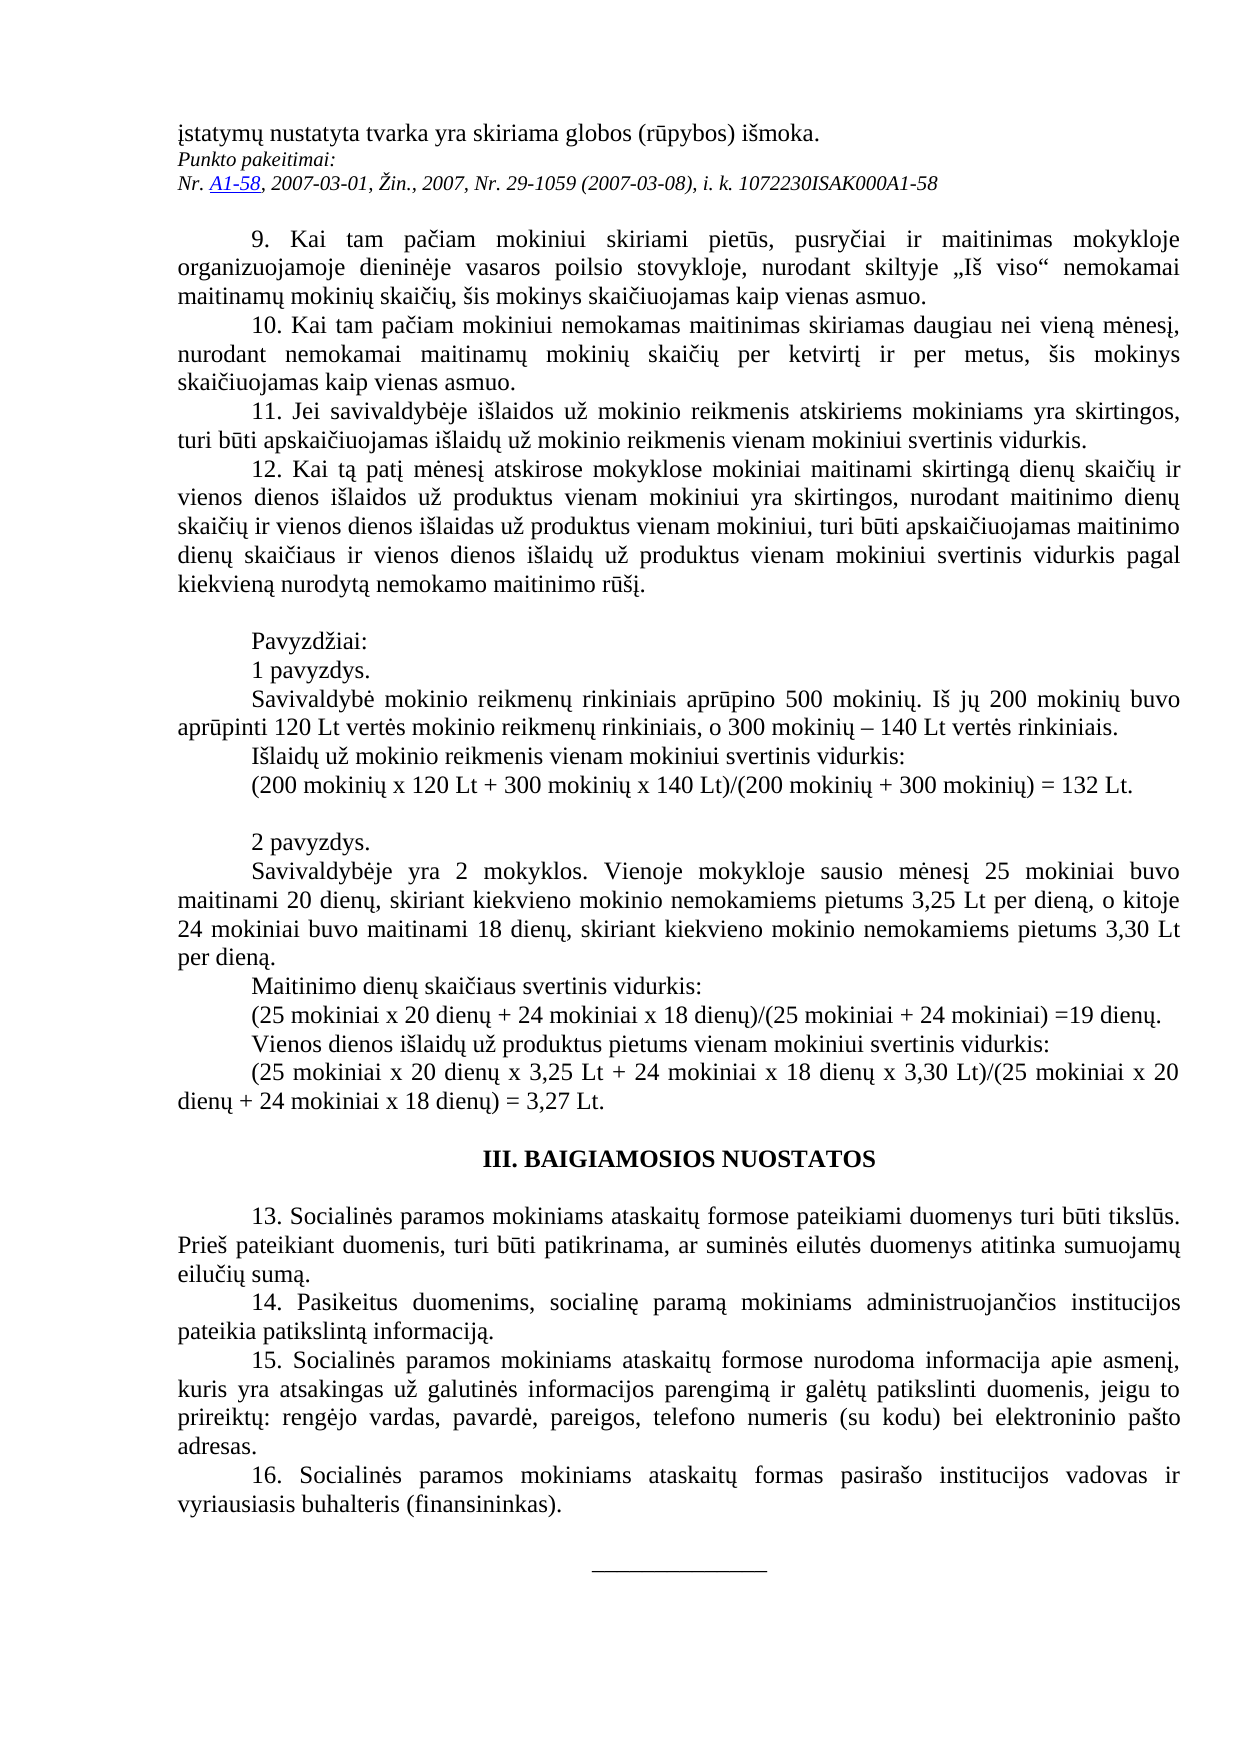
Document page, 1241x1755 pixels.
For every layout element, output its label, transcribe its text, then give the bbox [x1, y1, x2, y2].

text (200 mokinių x 120 Lt + 300 mokinių x 140 Lt)/(200 mokinių + 300 mokinių) = 132 Lt. [177, 770, 1181, 799]
text 11. Jei savivaldybėje išlaidos už mokinio reikmenis atskiriems mokiniams yra skirtingos, turi būti apskaičiuojamas išlaidų už mokinio reikmenis vienam mokiniui svertinis vidurkis. [177, 396, 1181, 454]
text (25 mokiniai x 20 dienų + 24 mokiniai x 18 dienų)/(25 mokiniai + 24 mokiniai) =19 dienų. [177, 1000, 1181, 1029]
text III. BAIGIAMOSIOS NUOSTATOS [177, 1144, 1181, 1172]
text įstatymų nustatyta tvarka yra skiriama globos (rūpybos) išmoka. [177, 118, 1181, 147]
text Savivaldybėje yra 2 mokyklos. Vienoje mokykloje sausio mėnesį 25 mokiniai buvo maitinami 20 dienų, skiriant kiekvieno mokinio nemokamiems pietums 3,25 Lt per dieną, o kitoje 24 mokiniai buvo maitinami 18 dienų, skiriant kiekvieno mokinio nemokamiems pietums 3,30 Lt per dieną. [177, 856, 1181, 971]
text 2 pavyzdys. [177, 827, 1181, 856]
text 12. Kai tą patį mėnesį atskirose mokyklose mokiniai maitinami skirtingą dienų skaičių ir vienos dienos išlaidos už produktus vienam mokiniui yra skirtingos, nurodant maitinimo dienų skaičių ir vienos dienos išlaidas už produktus vienam mokiniui, turi būti apskaičiuojamas maitinimo dienų skaičiaus ir vienos dienos išlaidų už produktus vienam mokiniui svertinis vidurkis pagal kiekvieną nurodytą nemokamo maitinimo rūšį. [177, 454, 1181, 597]
text 13. Socialinės paramos mokiniams ataskaitų formose pateikiami duomenys turi būti tikslūs. Prieš pateikiant duomenis, turi būti patikrinama, ar suminės eilutės duomenys atitinka sumuojamų eilučių sumą. [177, 1201, 1181, 1287]
text Savivaldybė mokinio reikmenų rinkiniais aprūpino 500 mokinių. Iš jų 200 mokinių buvo aprūpinti 120 Lt vertės mokinio reikmenų rinkiniais, o 300 mokinių – 140 Lt vertės rinkiniais. [177, 684, 1181, 741]
text Išlaidų už mokinio reikmenis vienam mokiniui svertinis vidurkis: [177, 741, 1181, 770]
text Maitinimo dienų skaičiaus svertinis vidurkis: [177, 971, 1181, 1000]
text 14. Pasikeitus duomenims, socialinę paramą mokiniams administruojančios institucijos pateikia patikslintą informaciją. [177, 1287, 1181, 1345]
text 10. Kai tam pačiam mokiniui nemokamas maitinimas skiriamas daugiau nei vieną mėnesį, nurodant nemokamai maitinamų mokinių skaičių per ketvirtį ir per metus, šis mokinys skaičiuojamas kaip vienas asmuo. [177, 310, 1181, 396]
text ______________ [177, 1546, 1181, 1575]
text 9. Kai tam pačiam mokiniui skiriami pietūs, pusryčiai ir maitinimas mokykloje organizuojamoje dieninėje vasaros poilsio stovykloje, nurodant skiltyje „Iš viso“ nemokamai maitinamų mokinių skaičių, šis mokinys skaičiuojamas kaip vienas asmuo. [177, 224, 1181, 310]
text Vienos dienos išlaidų už produktus pietums vienam mokiniui svertinis vidurkis: [177, 1029, 1181, 1057]
text 15. Socialinės paramos mokiniams ataskaitų formose nurodoma informacija apie asmenį, kuris yra atsakingas už galutinės informacijos parengimą ir galėtų patikslinti duomenis, jeigu to prireiktų: rengėjo vardas, pavardė, pareigos, telefono numeris (su kodu) bei elektroninio pašto adresas. [177, 1345, 1181, 1460]
text 1 pavyzdys. [177, 655, 1181, 684]
text Pavyzdžiai: [177, 626, 1181, 655]
text Nr. A1-58, 2007-03-01, Žin., 2007, Nr. 29-1059 (2007-03-08), i. k. 1072230ISAK000A1-58 [177, 171, 1181, 195]
text (25 mokiniai x 20 dienų x 3,25 Lt + 24 mokiniai x 18 dienų x 3,30 Lt)/(25 mokiniai x 20 dienų + 24 mokiniai x 18 dienų) = 3,27 Lt. [177, 1057, 1181, 1115]
text Punkto pakeitimai: [177, 147, 1181, 171]
text 16. Socialinės paramos mokiniams ataskaitų formas pasirašo institucijos vadovas ir vyriausiasis buhalteris (finansininkas). [177, 1460, 1181, 1517]
